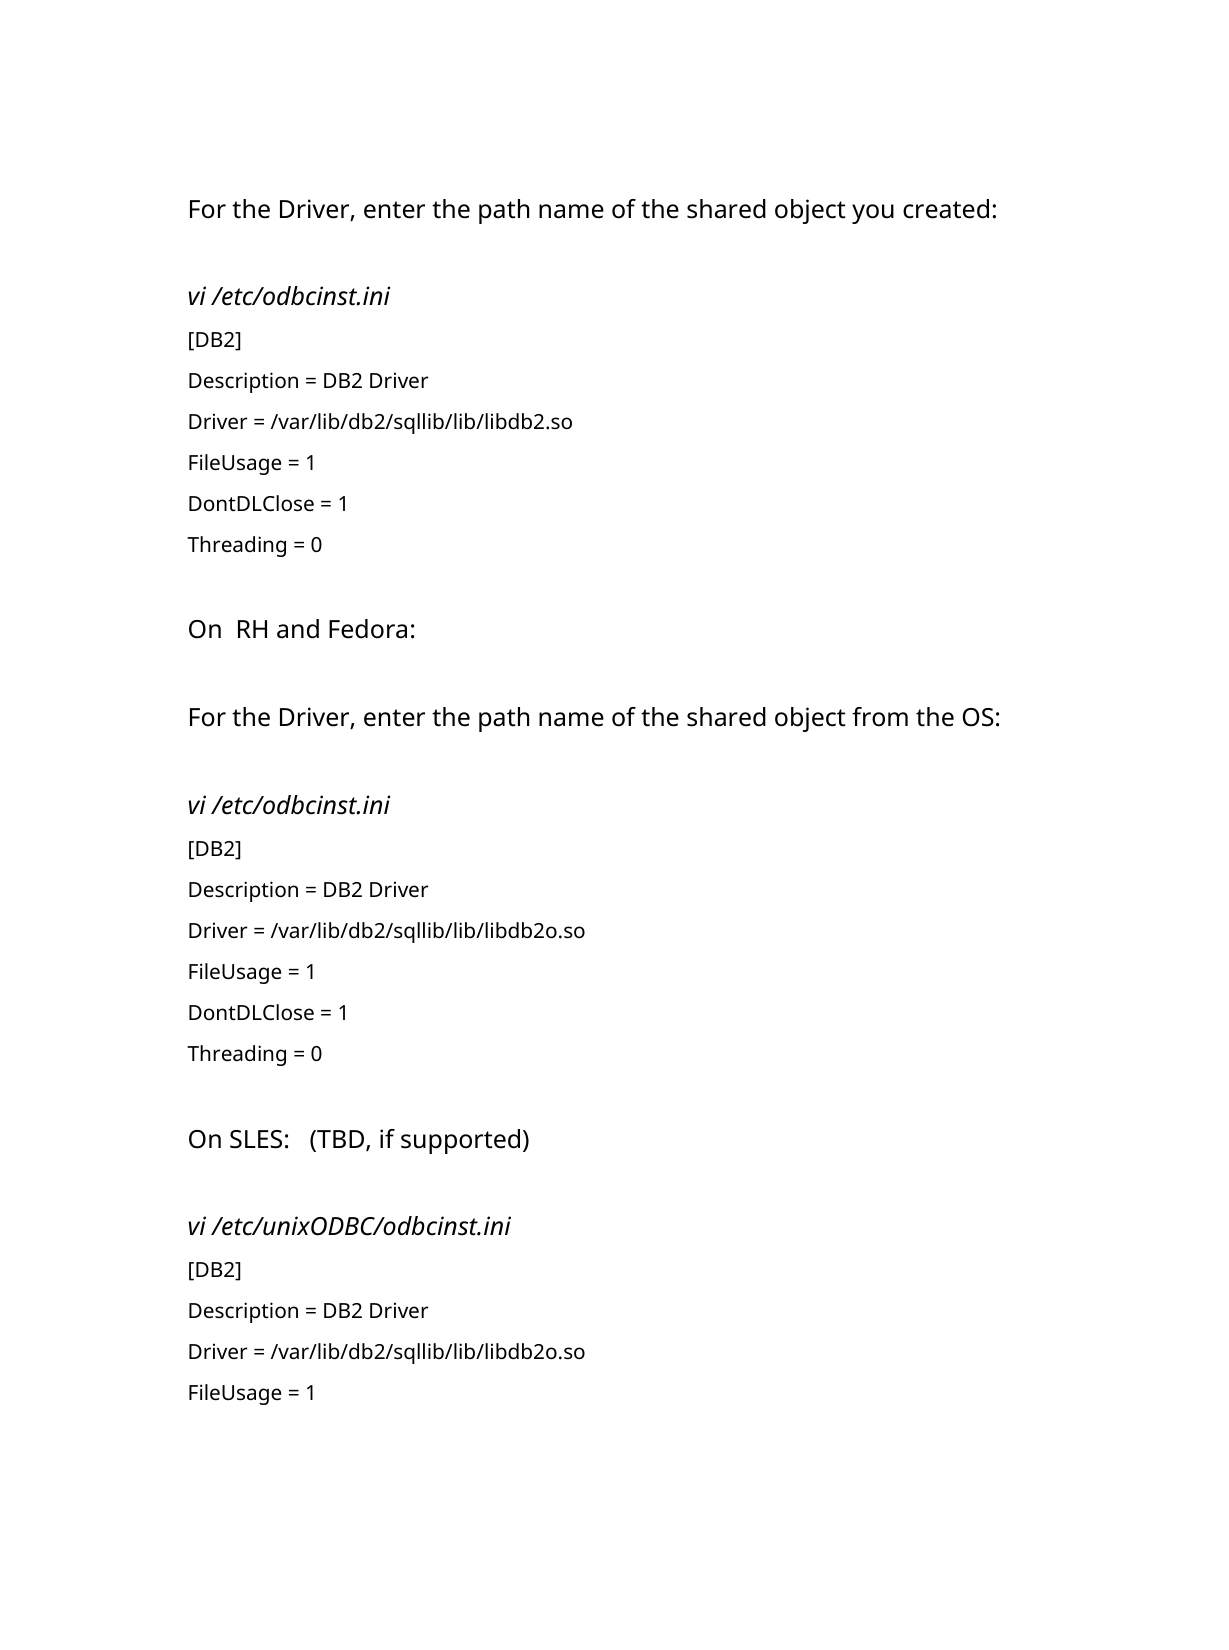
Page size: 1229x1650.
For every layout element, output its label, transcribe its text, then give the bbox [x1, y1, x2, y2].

text Threading = 0 [187, 1039, 1041, 1067]
text FileUsage = 1 [187, 1378, 1041, 1407]
text For the Driver, enter the path name of the shared object you created: [187, 191, 1041, 225]
text Description = DB2 Driver [187, 1297, 1041, 1325]
text On SLES: (TBD, if supported) [187, 1121, 1041, 1155]
text FileUsage = 1 [187, 448, 1041, 477]
text DontDLClose = 1 [187, 998, 1041, 1027]
text [DB2] [187, 1256, 1041, 1284]
text Driver = /var/lib/db2/sqllib/lib/libdb2o.so [187, 1337, 1041, 1366]
text Driver = /var/lib/db2/sqllib/lib/libdb2.so [187, 407, 1041, 436]
text vi /etc/unixODBC/odbcinst.ini [187, 1209, 1041, 1243]
text [DB2] [187, 326, 1041, 354]
text vi /etc/odbcinst.ini [187, 279, 1041, 313]
text [DB2] [187, 834, 1041, 863]
text On RH and Fedora: [187, 612, 1041, 646]
text FileUsage = 1 [187, 957, 1041, 986]
text DontDLClose = 1 [187, 489, 1041, 518]
text For the Driver, enter the path name of the shared object from the OS: [187, 700, 1041, 734]
text Threading = 0 [187, 530, 1041, 559]
text Description = DB2 Driver [187, 367, 1041, 395]
text Description = DB2 Driver [187, 875, 1041, 904]
text vi /etc/odbcinst.ini [187, 788, 1041, 822]
text Driver = /var/lib/db2/sqllib/lib/libdb2o.so [187, 916, 1041, 945]
